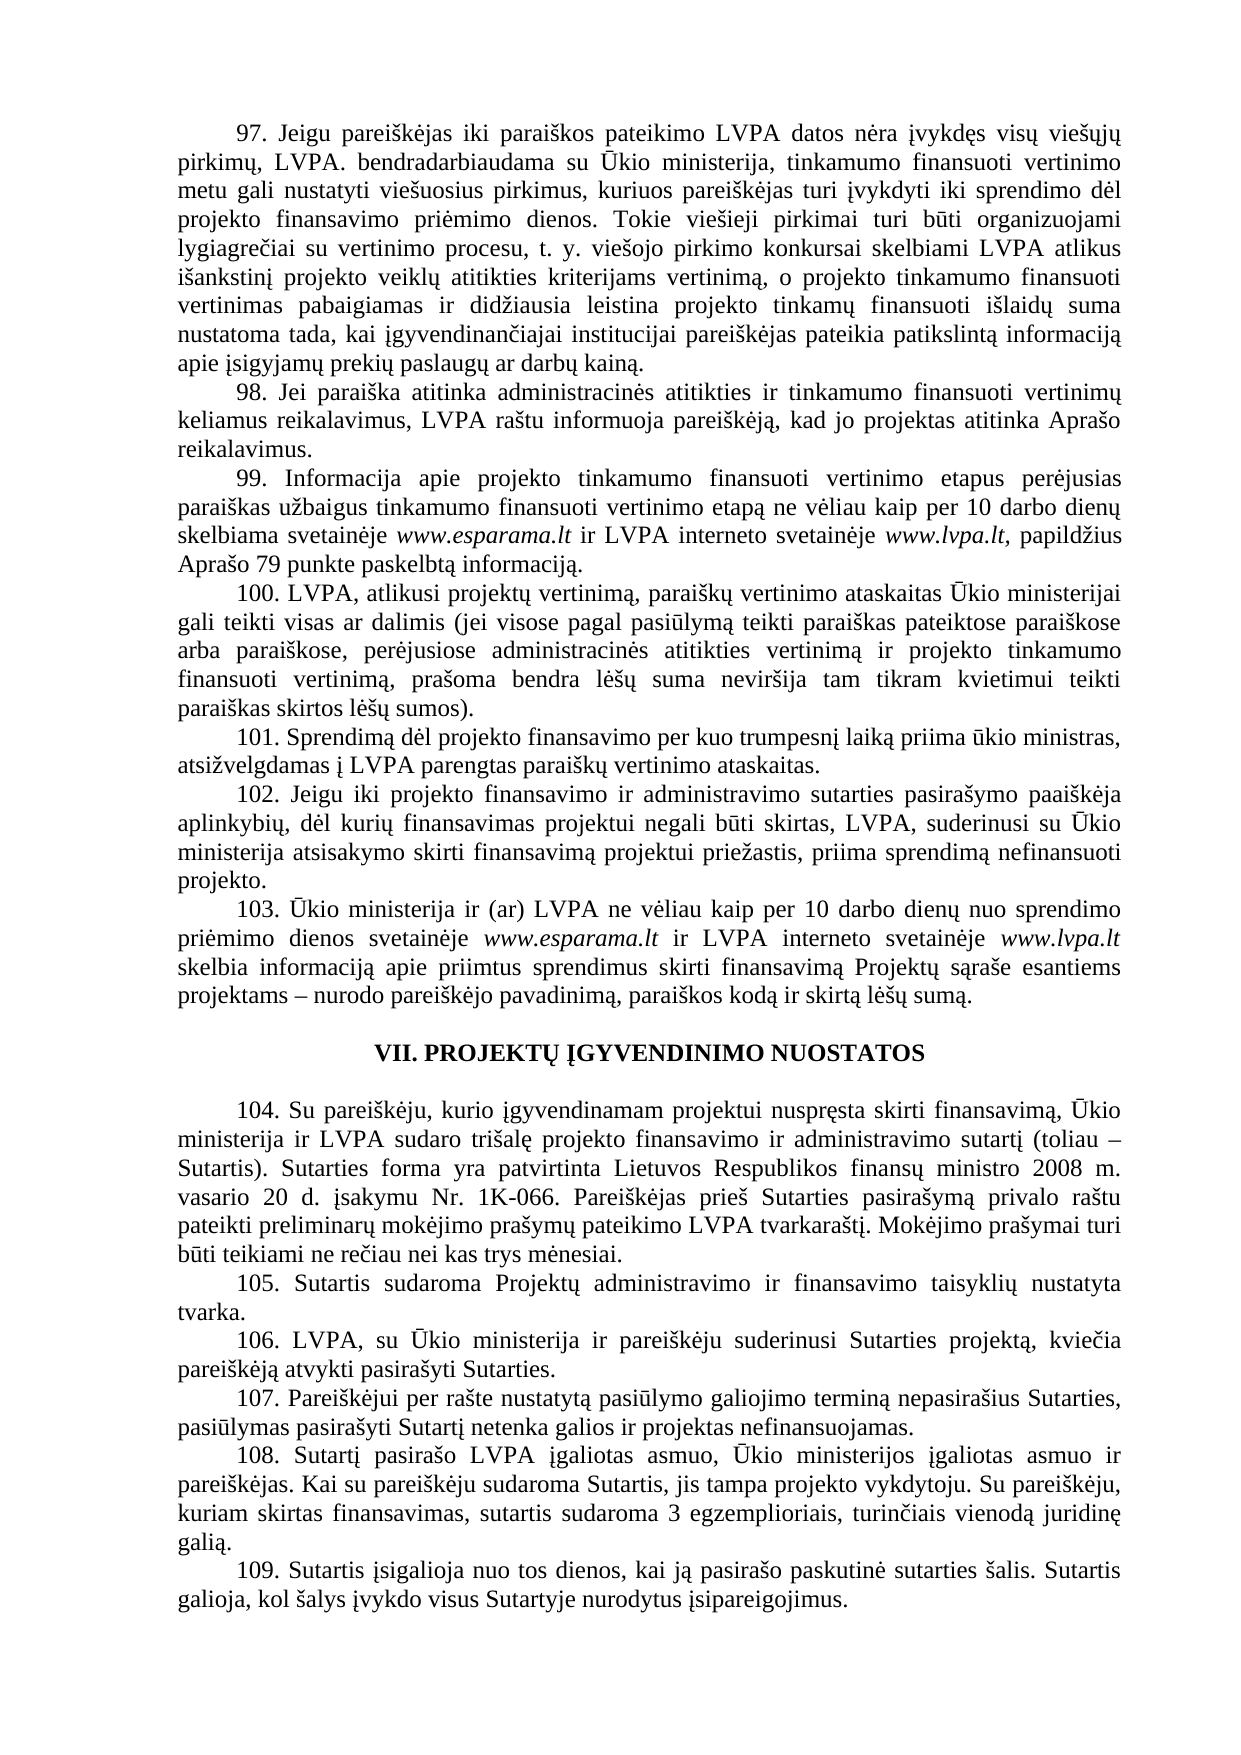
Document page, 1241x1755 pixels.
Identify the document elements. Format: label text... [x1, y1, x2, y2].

text 97. Jeigu pareiškėjas iki paraiškos pateikimo LVPA datos nėra įvykdęs visų viešųjų pirkimų, LVPA. bendradarbiaudama su Ūkio ministerija, tinkamumo finansuoti vertinimo metu gali nustatyti viešuosius pirkimus, kuriuos pareiškėjas turi įvykdyti iki sprendimo dėl projekto finansavimo priėmimo dienos. Tokie viešieji pirkimai turi būti organizuojami lygiagrečiai su vertinimo procesu, t. y. viešojo pirkimo konkursai skelbiami LVPA atlikus išankstinį projekto veiklų atitikties kriterijams vertinimą, o projekto tinkamumo finansuoti vertinimas pabaigiamas ir didžiausia leistina projekto tinkamų finansuoti išlaidų suma nustatoma tada, kai įgyvendinančiajai institucijai pareiškėjas pateikia patikslintą informaciją apie įsigyjamų prekių paslaugų ar darbų kainą. [177, 118, 1122, 377]
text 98. Jei paraiška atitinka administracinės atitikties ir tinkamumo finansuoti vertinimų keliamus reikalavimus, LVPA raštu informuoja pareiškėją, kad jo projektas atitinka Aprašo reikalavimus. [177, 377, 1122, 463]
text 105. Sutartis sudaroma Projektų administravimo ir finansavimo taisyklių nustatyta tvarka. [177, 1268, 1122, 1326]
text 104. Su pareiškėju, kurio įgyvendinamam projektui nuspręsta skirti finansavimą, Ūkio ministerija ir LVPA sudaro trišalę projekto finansavimo ir administravimo sutartį (toliau – Sutartis). Sutarties forma yra patvirtinta Lietuvos Respublikos finansų ministro 2008 m. vasario 20 d. įsakymu Nr. 1K-066. Pareiškėjas prieš Sutarties pasirašymą privalo raštu pateikti preliminarų mokėjimo prašymų pateikimo LVPA tvarkaraštį. Mokėjimo prašymai turi būti teikiami ne rečiau nei kas trys mėnesiai. [177, 1096, 1122, 1268]
text VII. PROJEKTŲ ĮGYVENDINIMO NUOSTATOS [177, 1038, 1122, 1067]
text 100. LVPA, atlikusi projektų vertinimą, paraiškų vertinimo ataskaitas Ūkio ministerijai gali teikti visas ar dalimis (jei visose pagal pasiūlymą teikti paraiškas pateiktose paraiškose arba paraiškose, perėjusiose administracinės atitikties vertinimą ir projekto tinkamumo finansuoti vertinimą, prašoma bendra lėšų suma neviršija tam tikram kvietimui teikti paraiškas skirtos lėšų sumos). [177, 578, 1122, 722]
text 103. Ūkio ministerija ir (ar) LVPA ne vėliau kaip per 10 darbo dienų nuo sprendimo priėmimo dienos svetainėje www.esparama.lt ir LVPA interneto svetainėje www.lvpa.lt skelbia informaciją apie priimtus sprendimus skirti finansavimą Projektų sąraše esantiems projektams – nurodo pareiškėjo pavadinimą, paraiškos kodą ir skirtą lėšų sumą. [177, 894, 1122, 1009]
text 106. LVPA, su Ūkio ministerija ir pareiškėju suderinusi Sutarties projektą, kviečia pareiškėją atvykti pasirašyti Sutarties. [177, 1326, 1122, 1383]
text 109. Sutartis įsigalioja nuo tos dienos, kai ją pasirašo paskutinė sutarties šalis. Sutartis galioja, kol šalys įvykdo visus Sutartyje nurodytus įsipareigojimus. [177, 1556, 1122, 1613]
text 99. Informacija apie projekto tinkamumo finansuoti vertinimo etapus perėjusias paraiškas užbaigus tinkamumo finansuoti vertinimo etapą ne vėliau kaip per 10 darbo dienų skelbiama svetainėje www.esparama.lt ir LVPA interneto svetainėje www.lvpa.lt, papildžius Aprašo 79 punkte paskelbtą informaciją. [177, 463, 1122, 578]
text 107. Pareiškėjui per rašte nustatytą pasiūlymo galiojimo terminą nepasirašius Sutarties, pasiūlymas pasirašyti Sutartį netenka galios ir projektas nefinansuojamas. [177, 1383, 1122, 1441]
text 102. Jeigu iki projekto finansavimo ir administravimo sutarties pasirašymo paaiškėja aplinkybių, dėl kurių finansavimas projektui negali būti skirtas, LVPA, suderinusi su Ūkio ministerija atsisakymo skirti finansavimą projektui priežastis, priima sprendimą nefinansuoti projekto. [177, 779, 1122, 894]
text 108. Sutartį pasirašo LVPA įgaliotas asmuo, Ūkio ministerijos įgaliotas asmuo ir pareiškėjas. Kai su pareiškėju sudaroma Sutartis, jis tampa projekto vykdytoju. Su pareiškėju, kuriam skirtas finansavimas, sutartis sudaroma 3 egzemplioriais, turinčiais vienodą juridinę galią. [177, 1441, 1122, 1556]
text 101. Sprendimą dėl projekto finansavimo per kuo trumpesnį laiką priima ūkio ministras, atsižvelgdamas į LVPA parengtas paraiškų vertinimo ataskaitas. [177, 722, 1122, 779]
